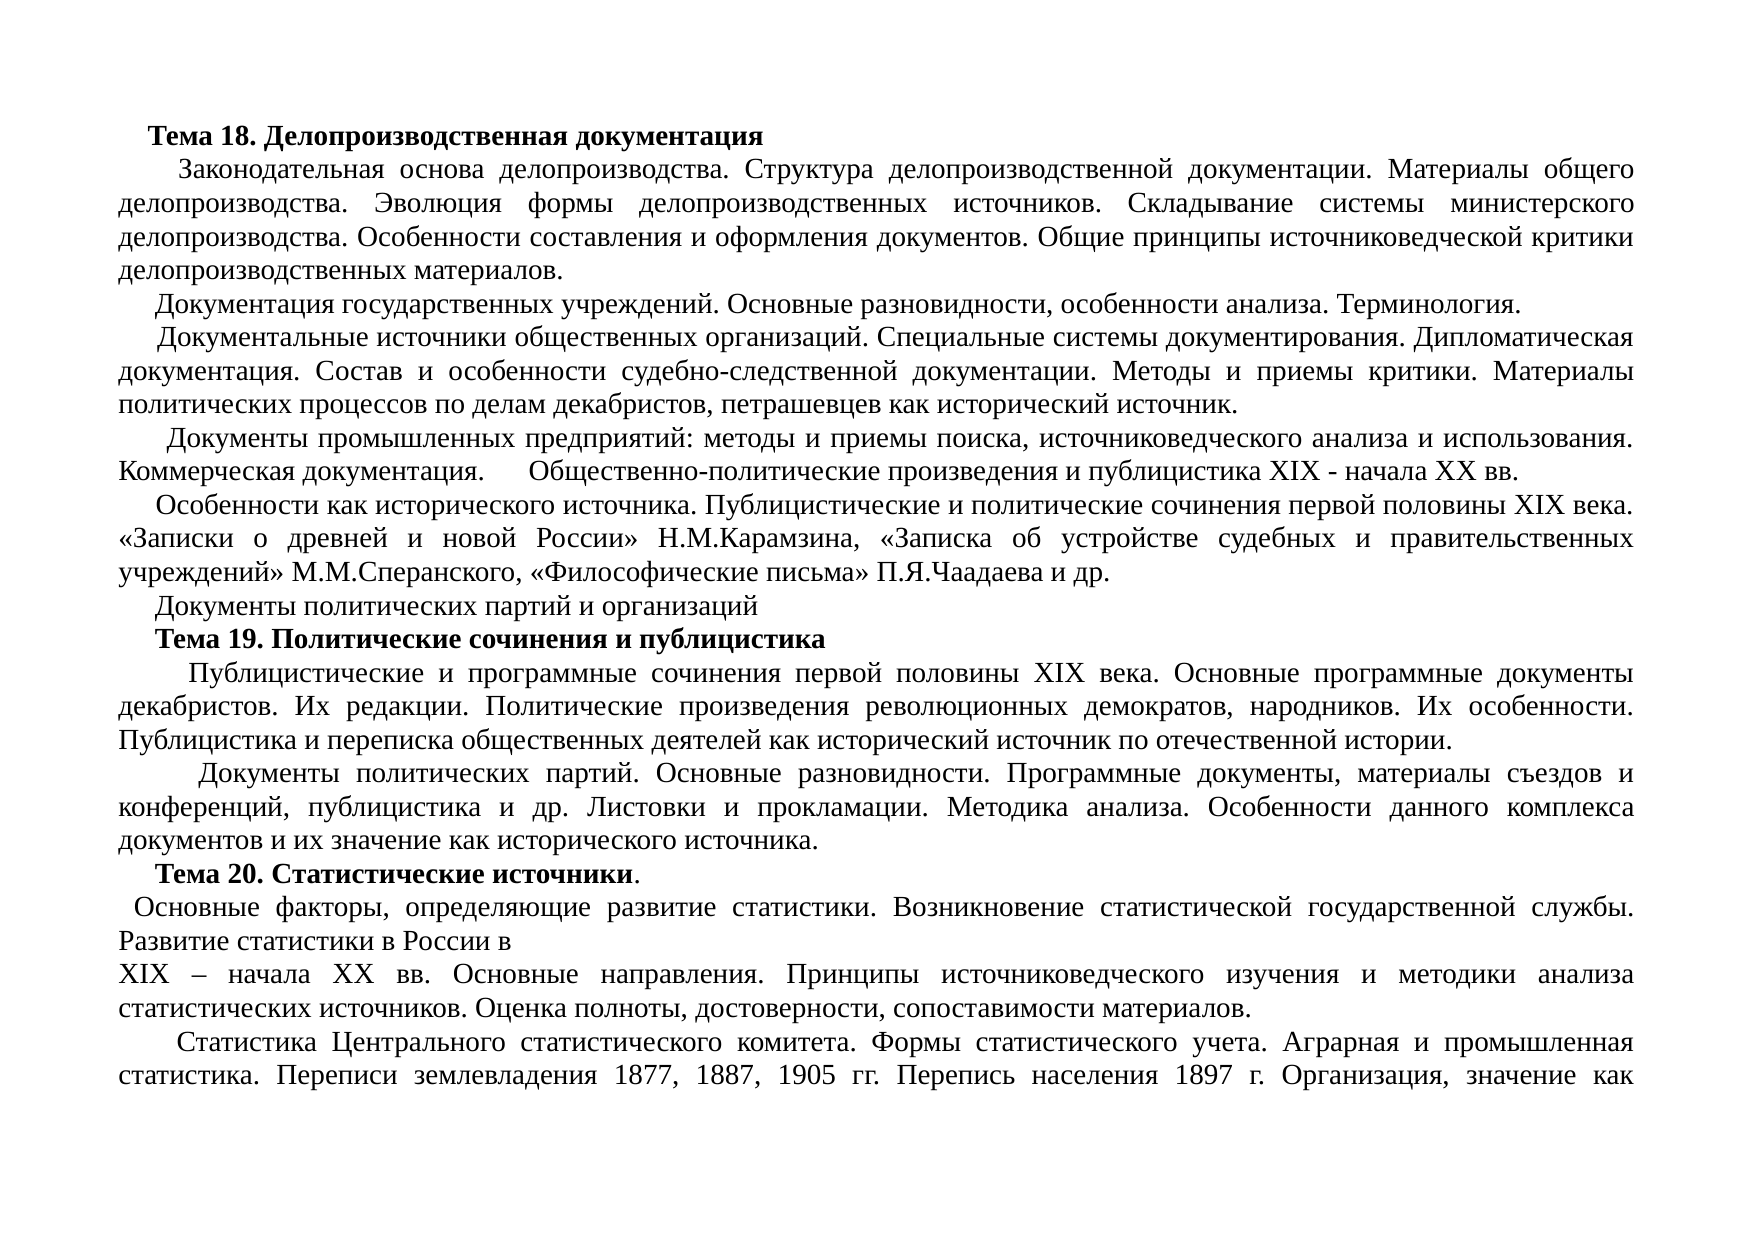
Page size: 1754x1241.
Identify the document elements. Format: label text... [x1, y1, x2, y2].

text Статистика Центрального статистического комитета. Формы статистического учета. Аграрная и промышленная статистика. Переписи землевладения 1877, 1887, 1905 гг. Перепись населения 1897 г. Организация, значение как [118, 1024, 1636, 1091]
text Законодательная основа делопроизводства. Структура делопроизводственной документации. Материалы общего делопроизводства. Эволюция формы делопроизводственных источников. Складывание системы министерского делопроизводства. Особенности составления и оформления документов. Общие принципы источниковедческой критики делопроизводственных материалов. [118, 152, 1636, 286]
text Тема 19. Политические сочинения и публицистика [118, 621, 1636, 655]
text XIX – начала XX вв. Основные направления. Принципы источниковедческого изучения и методики анализа статистических источников. Оценка полноты, достоверности, сопоставимости материалов. [118, 957, 1636, 1024]
text Документы промышленных предприятий: методы и приемы поиска, источниковедческого анализа и использования. Коммерческая документация. Общественно-политические произведения и публицистика XIX - начала XX вв. [118, 420, 1636, 487]
text Документы политических партий и организаций [118, 588, 1636, 621]
text Документация государственных учреждений. Основные разновидности, особенности анализа. Терминология. [118, 286, 1636, 319]
text Документальные источники общественных организаций. Специальные системы документирования. Дипломатическая документация. Состав и особенности судебно-следственной документации. Методы и приемы критики. Материалы политических процессов по делам декабристов, петрашевцев как исторический источник. [118, 319, 1636, 420]
text Основные факторы, определяющие развитие статистики. Возникновение статистической государственной службы. Развитие статистики в России в [118, 889, 1636, 957]
text Публицистические и программные сочинения первой половины XIX века. Основные программные документы декабристов. Их редакции. Политические произведения революционных демократов, народников. Их особенности. Публицистика и переписка общественных деятелей как исторический источник по отечественной истории. [118, 655, 1636, 755]
text Тема 20. Статистические источники. [118, 856, 1636, 889]
text Тема 18. Делопроизводственная документация [118, 118, 1636, 152]
text Особенности как исторического источника. Публицистические и политические сочинения первой половины XIX века. «Записки о древней и новой России» Н.М.Карамзина, «Записка об устройстве судебных и правительственных учреждений» М.М.Сперанского, «Философические письма» П.Я.Чаадаева и др. [118, 487, 1636, 588]
text Документы политических партий. Основные разновидности. Программные документы, материалы съездов и конференций, публицистика и др. Листовки и прокламации. Методика анализа. Особенности данного комплекса документов и их значение как исторического источника. [118, 755, 1636, 856]
